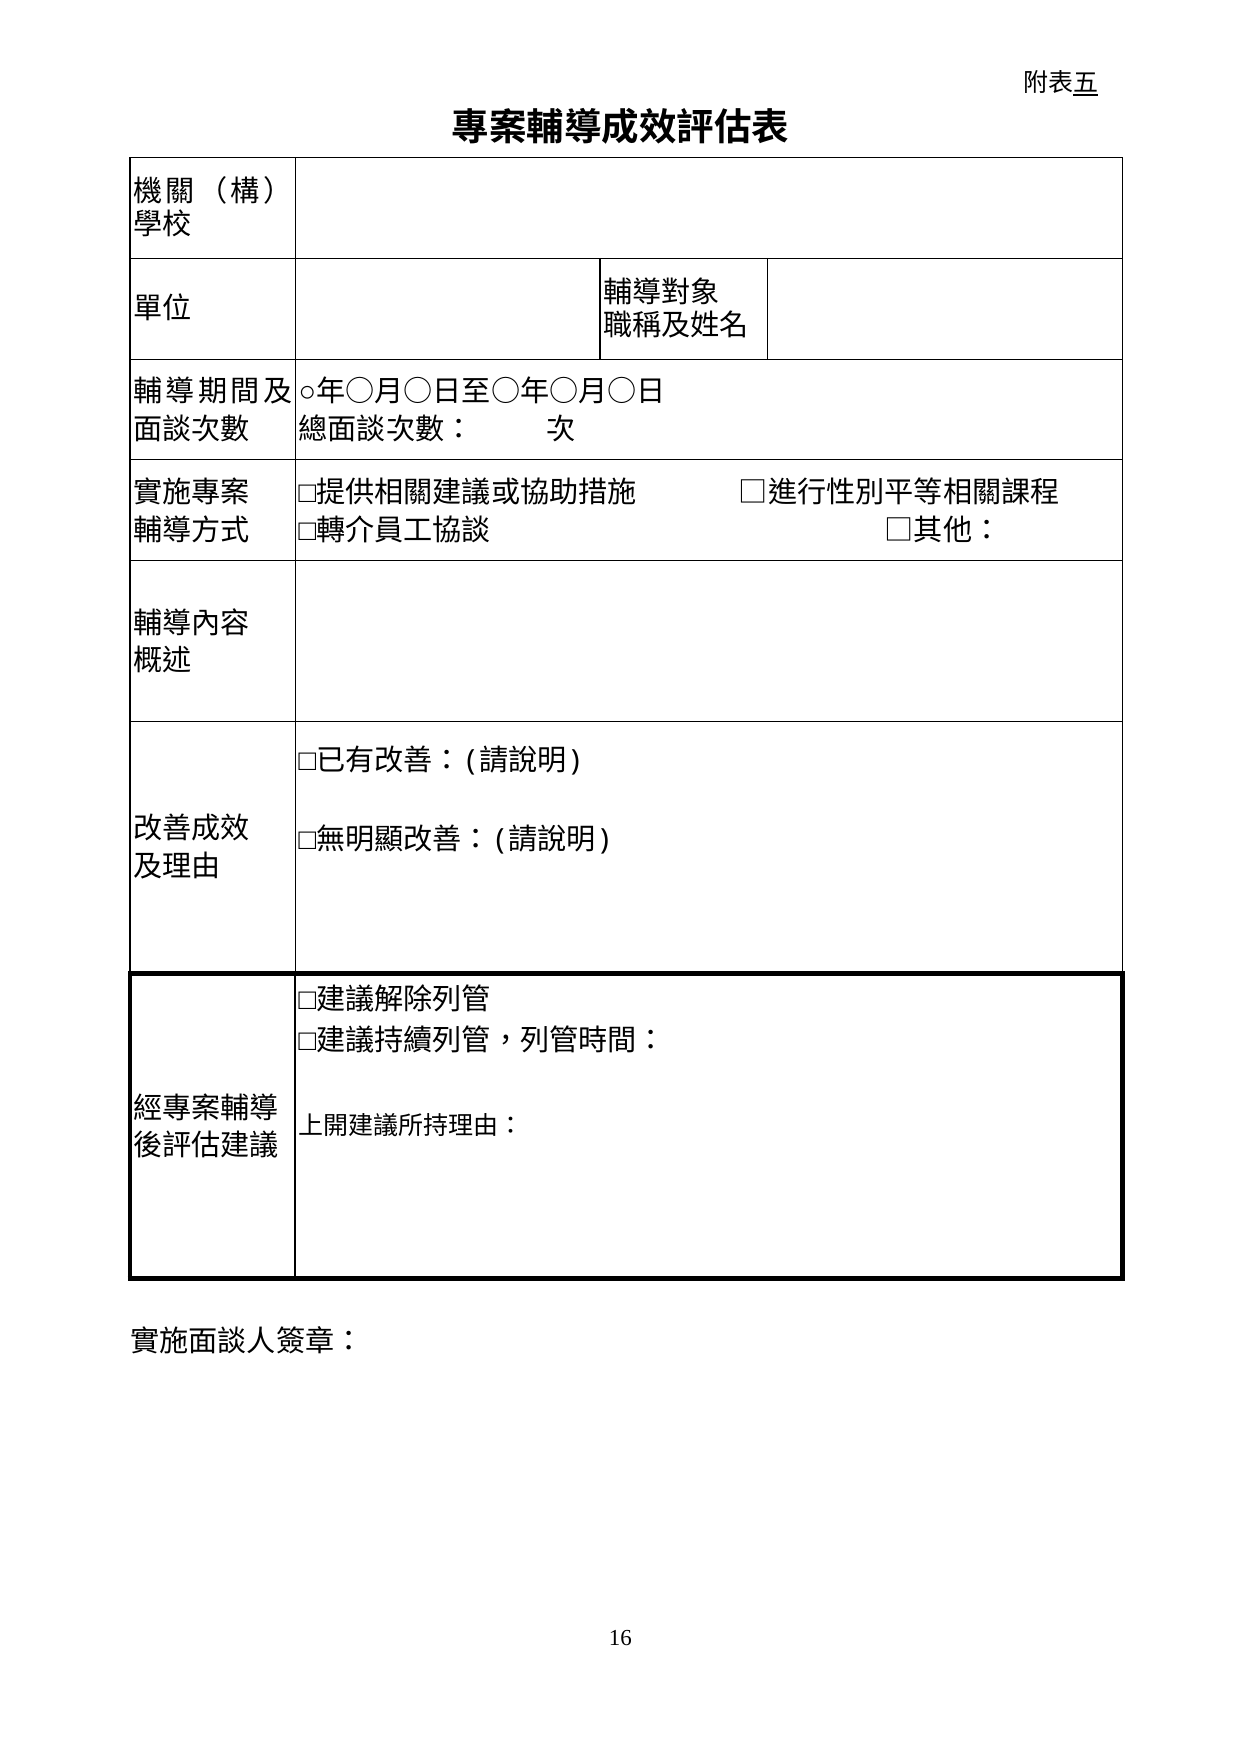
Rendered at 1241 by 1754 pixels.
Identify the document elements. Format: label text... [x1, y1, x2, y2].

table_cell 輔導期間及面談次數 [131, 360, 295, 459]
table_cell ○年○月○日至○年○月○日 總面談次數： 次 [296, 360, 1122, 459]
table_cell [296, 259, 599, 358]
table_header [296, 158, 1122, 258]
text 實施面談人簽章： [130, 1325, 1110, 1358]
table_cell 經專案輔導後評估建議 [132, 976, 294, 1276]
table_cell 單位 [131, 259, 295, 358]
table_cell □建議解除列管 □建議持續列管，列管時間： 上開建議所持理由： [296, 976, 1120, 1276]
table_cell □提供相關建議或協助措施 □進行性別平等相關課程 □轉介員工協談 □其他： [296, 460, 1122, 560]
text 附表五 [1023, 63, 1103, 99]
table_cell 輔導內容 概述 [131, 561, 295, 721]
table_cell □已有改善：(請說明) □無明顯改善：(請說明) [296, 722, 1122, 971]
table_cell 輔導對象 職稱及姓名 [601, 259, 767, 358]
table_cell 改善成效 及理由 [131, 722, 295, 971]
table_header 機關（構）學校 [131, 158, 295, 258]
table_cell 實施專案 輔導方式 [131, 460, 295, 560]
table_cell [296, 561, 1122, 721]
table_cell [768, 259, 1122, 358]
text 專案輔導成效評估表 [130, 55, 1118, 149]
